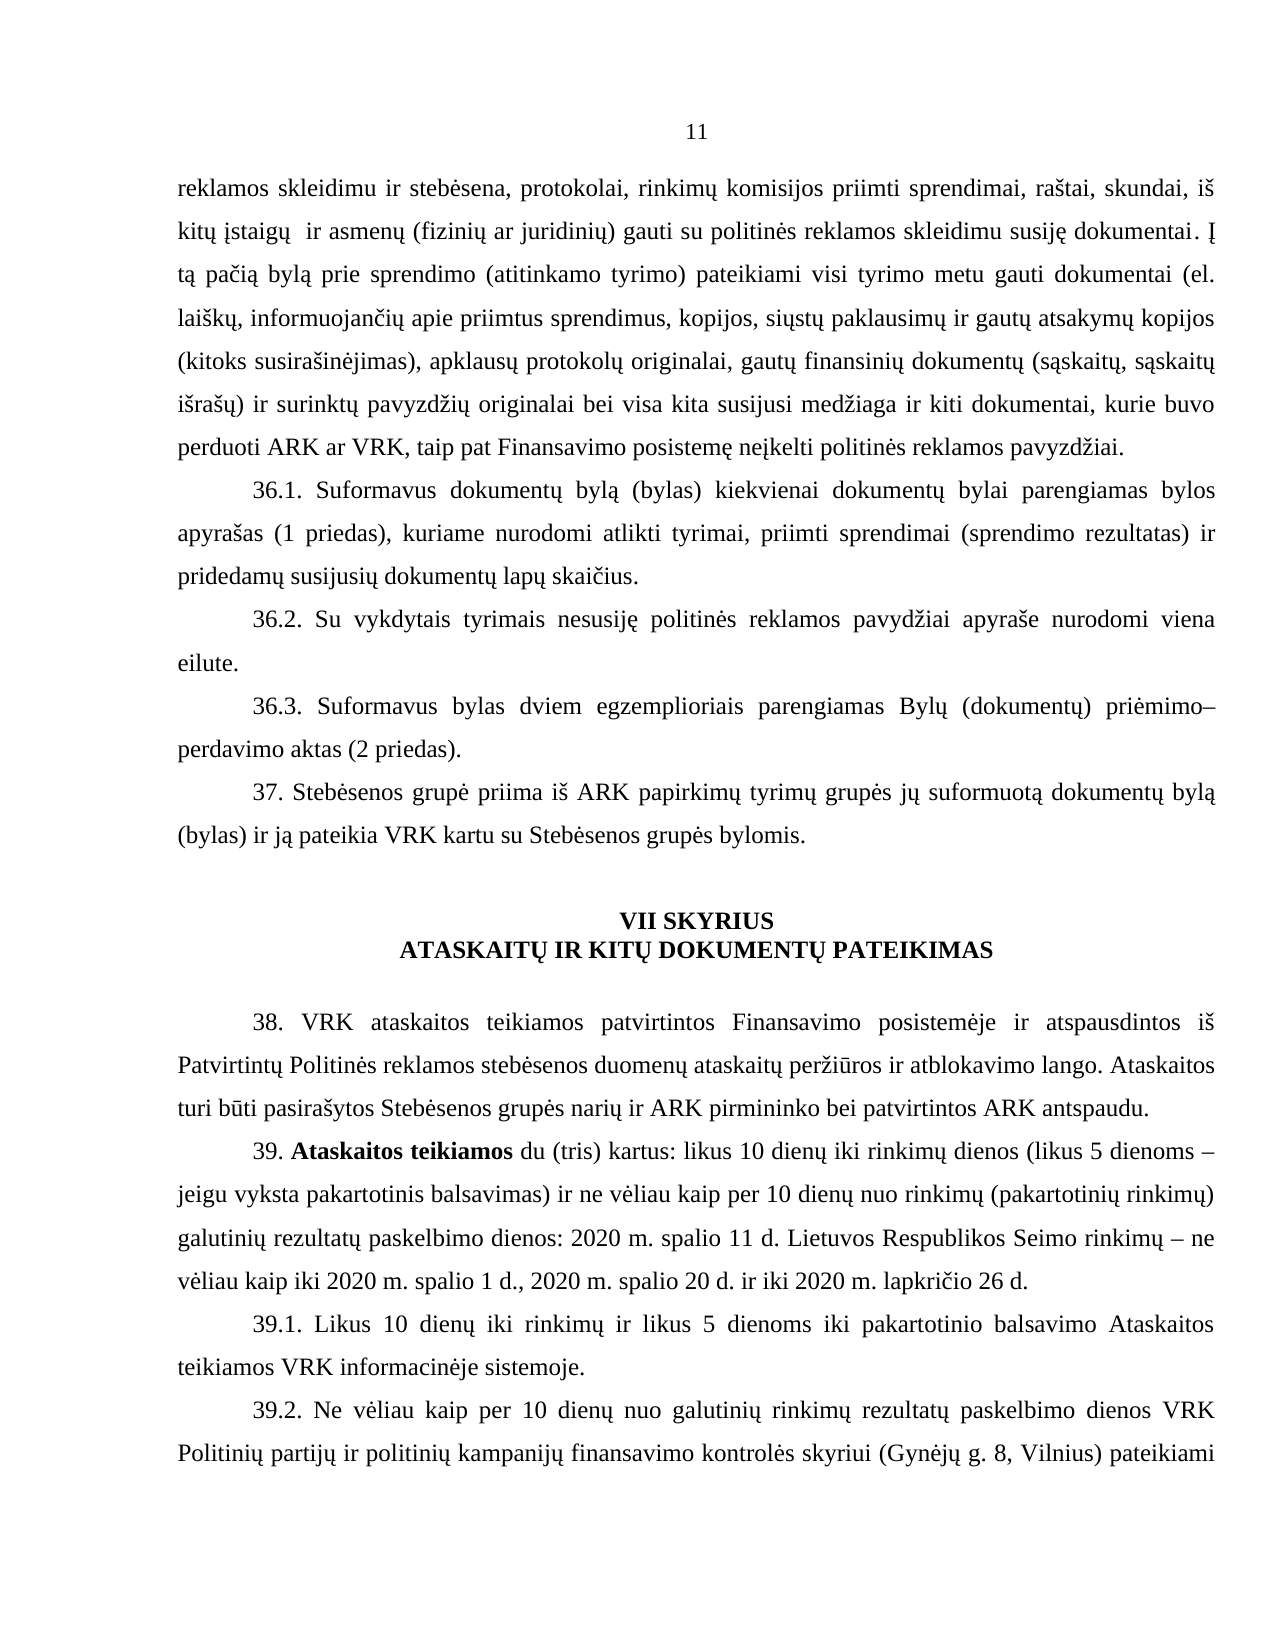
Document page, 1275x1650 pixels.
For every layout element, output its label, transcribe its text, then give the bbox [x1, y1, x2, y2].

text 36.3. Suformavus bylas dviem egzemplioriais parengiamas Bylų (dokumentų) priėmimo–perdavimo aktas (2 priedas). [177, 691, 1216, 763]
text 39.2. Ne vėliau kaip per 10 dienų nuo galutinių rinkimų rezultatų paskelbimo dienos VRK Politinių partijų ir politinių kampanijų finansavimo kontrolės skyriui (Gynėjų g. 8, Vilnius) pateikiami [177, 1395, 1216, 1467]
text 39. Ataskaitos teikiamos du (tris) kartus: likus 10 dienų iki rinkimų dienos (likus 5 dienoms – jeigu vyksta pakartotinis balsavimas) ir ne vėliau kaip per 10 dienų nuo rinkimų (pakartotinių rinkimų) galutinių rezultatų paskelbimo dienos: 2020 m. spalio 11 d. Lietuvos Respublikos Seimo rinkimų – ne vėliau kaip iki 2020 m. spalio 1 d., 2020 m. spalio 20 d. ir iki 2020 m. lapkričio 26 d. [177, 1136, 1216, 1294]
text ATASKAITŲ IR KITŲ DOKUMENTŲ PATEIKIMAS [177, 935, 1216, 964]
text 37. Stebėsenos grupė priima iš ARK papirkimų tyrimų grupės jų suformuotą dokumentų bylą (bylas) ir ją pateikia VRK kartu su Stebėsenos grupės bylomis. [177, 777, 1216, 849]
text 39.1. Likus 10 dienų iki rinkimų ir likus 5 dienoms iki pakartotinio balsavimo Ataskaitos teikiamos VRK informacinėje sistemoje. [177, 1309, 1216, 1381]
text VII SKYRIUS [177, 906, 1216, 935]
text 36.1. Suformavus dokumentų bylą (bylas) kiekvienai dokumentų bylai parengiamas bylos apyrašas (1 priedas), kuriame nurodomi atlikti tyrimai, priimti sprendimai (sprendimo rezultatas) ir pridedamų susijusių dokumentų lapų skaičius. [177, 475, 1216, 590]
text 36.2. Su vykdytais tyrimais nesusiję politinės reklamos pavydžiai apyraše nurodomi viena eilute. [177, 604, 1216, 676]
text 38. VRK ataskaitos teikiamos patvirtintos Finansavimo posistemėje ir atspausdintos iš Patvirtintų Politinės reklamos stebėsenos duomenų ataskaitų peržiūros ir atblokavimo lango. Ataskaitos turi būti pasirašytos Stebėsenos grupės narių ir ARK pirmininko bei patvirtintos ARK antspaudu. [177, 1007, 1216, 1122]
text reklamos skleidimu ir stebėsena, protokolai, rinkimų komisijos priimti sprendimai, raštai, skundai, iš kitų įstaigų ir asmenų (fizinių ar juridinių) gauti su politinės reklamos skleidimu susiję dokumentai. Į tą pačią bylą prie sprendimo (atitinkamo tyrimo) pateikiami visi tyrimo metu gauti dokumentai (el. laiškų, informuojančių apie priimtus sprendimus, kopijos, siųstų paklausimų ir gautų atsakymų kopijos (kitoks susirašinėjimas), apklausų protokolų originalai, gautų finansinių dokumentų (sąskaitų, sąskaitų išrašų) ir surinktų pavyzdžių originalai bei visa kita susijusi medžiaga ir kiti dokumentai, kurie buvo perduoti ARK ar VRK, taip pat Finansavimo posistemę neįkelti politinės reklamos pavyzdžiai. [177, 173, 1216, 461]
